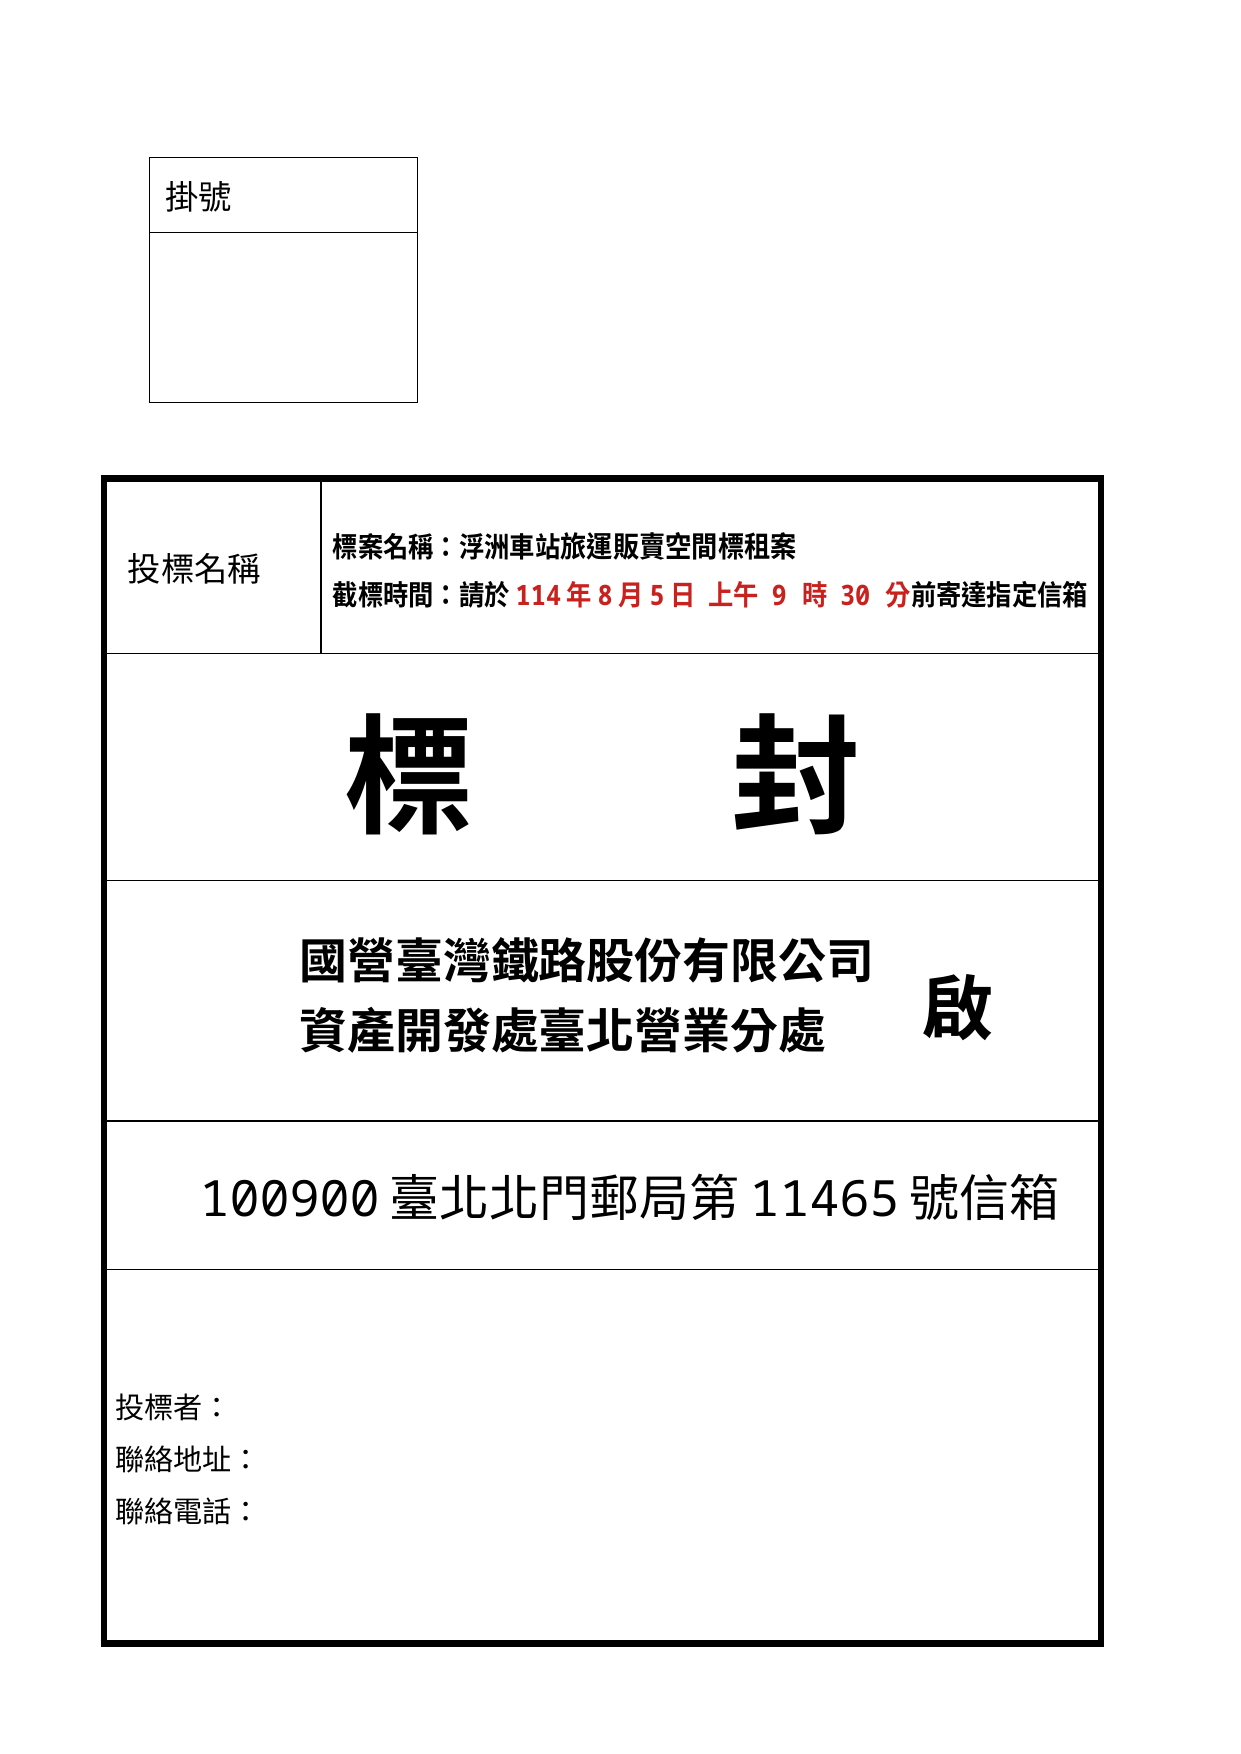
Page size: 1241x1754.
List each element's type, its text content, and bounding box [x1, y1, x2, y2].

table_cell [150, 233, 417, 402]
table_cell 投標者： 聯絡地址： 聯絡電話： [107, 1270, 1098, 1640]
table_header 投標名稱 [107, 482, 320, 652]
table_header 標案名稱：浮洲車站旅運販賣空間標租案 截標時間：請於114年8月5日 上午 9 時 30 分前寄達指定信箱 [322, 482, 1098, 652]
table_header 掛號 [150, 158, 417, 232]
table_cell 國營臺灣鐵路股份有限公司資產開發處臺北營業分處 啟 [107, 881, 1098, 1120]
table_cell 標 封 [107, 654, 1098, 880]
table_cell 100900臺北北門郵局第11465號信箱 [107, 1122, 1098, 1269]
